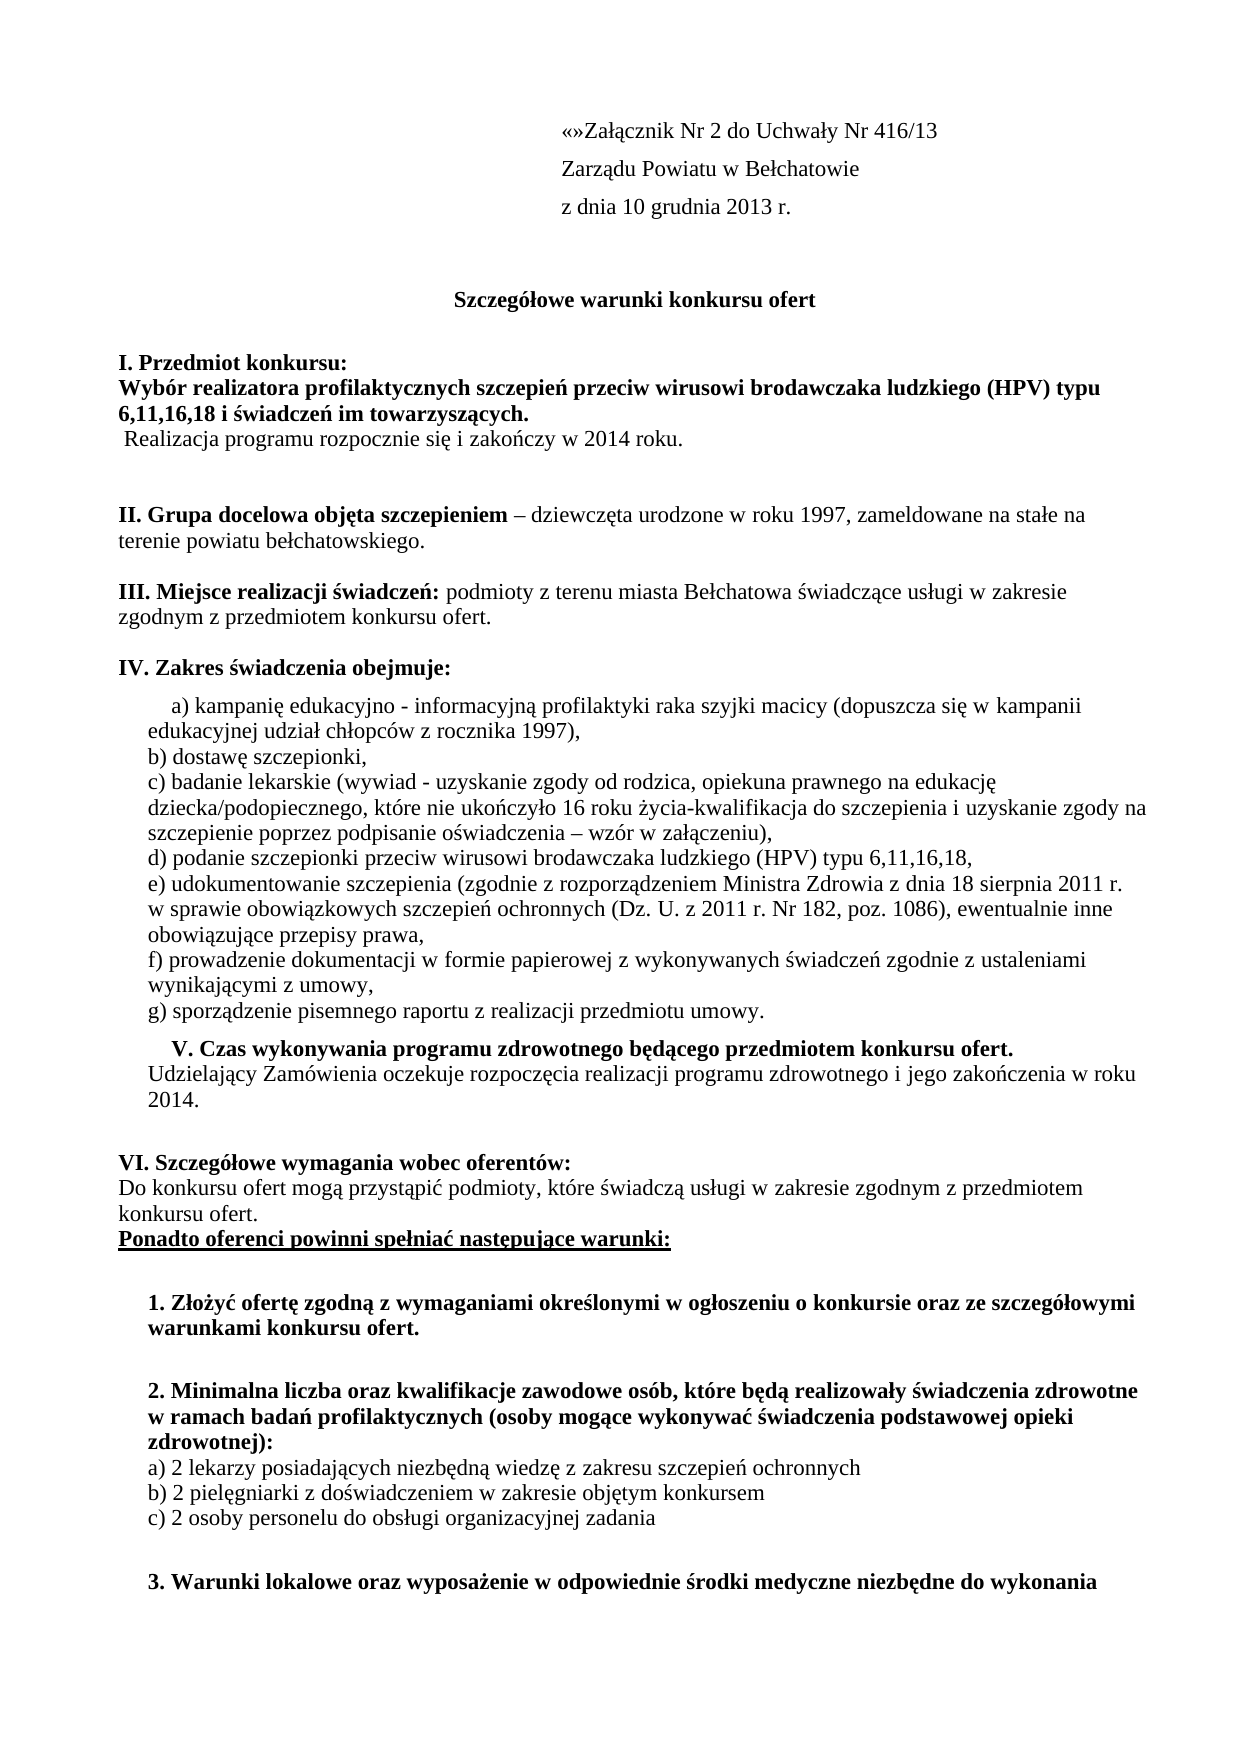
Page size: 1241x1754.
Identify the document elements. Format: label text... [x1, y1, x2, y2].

text Szczegółowe warunki konkursu ofert [118, 261, 1152, 312]
text a) kampanię edukacyjno - informacyjną profilaktyki raka szyjki macicy (dopuszcza się w kampanii edukacyjnej udział chłopców z rocznika 1997), b) dostawę szczepionki, c) badanie lekarskie (wywiad - uzyskanie zgody od rodzica, opiekuna prawnego na edukację dziecka/podopiecznego, które nie ukończyło 16 roku życia-kwalifikacja do szczepienia i uzyskanie zgody na szczepienie poprzez podpisanie oświadczenia – wzór w załączeniu), d) podanie szczepionki przeciw wirusowi brodawczaka ludzkiego (HPV) typu 6,11,16,18, e) udokumentowanie szczepienia (zgodnie z rozporządzeniem Ministra Zdrowia z dnia 18 sierpnia 2011 r. w sprawie obowiązkowych szczepień ochronnych (Dz. U. z 2011 r. Nr 182, poz. 1086), ewentualnie inne obowiązujące przepisy prawa, f) prowadzenie dokumentacji w formie papierowej z wykonywanych świadczeń zgodnie z ustaleniami wynikającymi z umowy, g) sporządzenie pisemnego raportu z realizacji przedmiotu umowy. [148, 693, 1152, 1023]
text 1. Złożyć ofertę zgodną z wymaganiami określonymi w ogłoszeniu o konkursie oraz ze szczegółowymi warunkami konkursu ofert. [148, 1264, 1152, 1340]
text «»Załącznik Nr 2 do Uchwały Nr 416/13 Zarządu Powiatu w Bełchatowie z dnia 10 grudnia 2013 r. [561, 118, 1152, 219]
text 2. Minimalna liczba oraz kwalifikacje zawodowe osób, które będą realizowały świadczenia zdrowotne w ramach badań profilaktycznych (osoby mogące wykonywać świadczenia podstawowej opieki zdrowotnej): a) 2 lekarzy posiadających niezbędną wiedzę z zakresu szczepień ochronnych b) 2 pielęgniarki z doświadczeniem w zakresie objętym konkursem c) 2 osoby personelu do obsługi organizacyjnej zadania [148, 1353, 1152, 1531]
text V. Czas wykonywania programu zdrowotnego będącego przedmiotem konkursu ofert. Udzielający Zamówienia oczekuje rozpoczęcia realizacji programu zdrowotnego i jego zakończenia w roku 2014. [148, 1036, 1152, 1112]
text VI. Szczegółowe wymagania wobec oferentów: Do konkursu ofert mogą przystąpić podmioty, które świadczą usługi w zakresie zgodnym z przedmiotem konkursu ofert. Ponadto oferenci powinni spełniać następujące warunki: [118, 1124, 1152, 1252]
text 3. Warunki lokalowe oraz wyposażenie w odpowiednie środki medyczne niezbędne do wykonania [148, 1543, 1152, 1594]
text I. Przedmiot konkursu: Wybór realizatora profilaktycznych szczepień przeciw wirusowi brodawczaka ludzkiego (HPV) typu 6,11,16,18 i świadczeń im towarzyszących. Realizacja programu rozpocznie się i zakończy w 2014 roku. II. Grupa docelowa objęta szczepieniem – dziewczęta urodzone w roku 1997, zameldowane na stałe na terenie powiatu bełchatowskiego. III. Miejsce realizacji świadczeń: podmioty z terenu miasta Bełchatowa świadczące usługi w zakresie zgodnym z przedmiotem konkursu ofert. IV. Zakres świadczenia obejmuje: [118, 324, 1152, 680]
